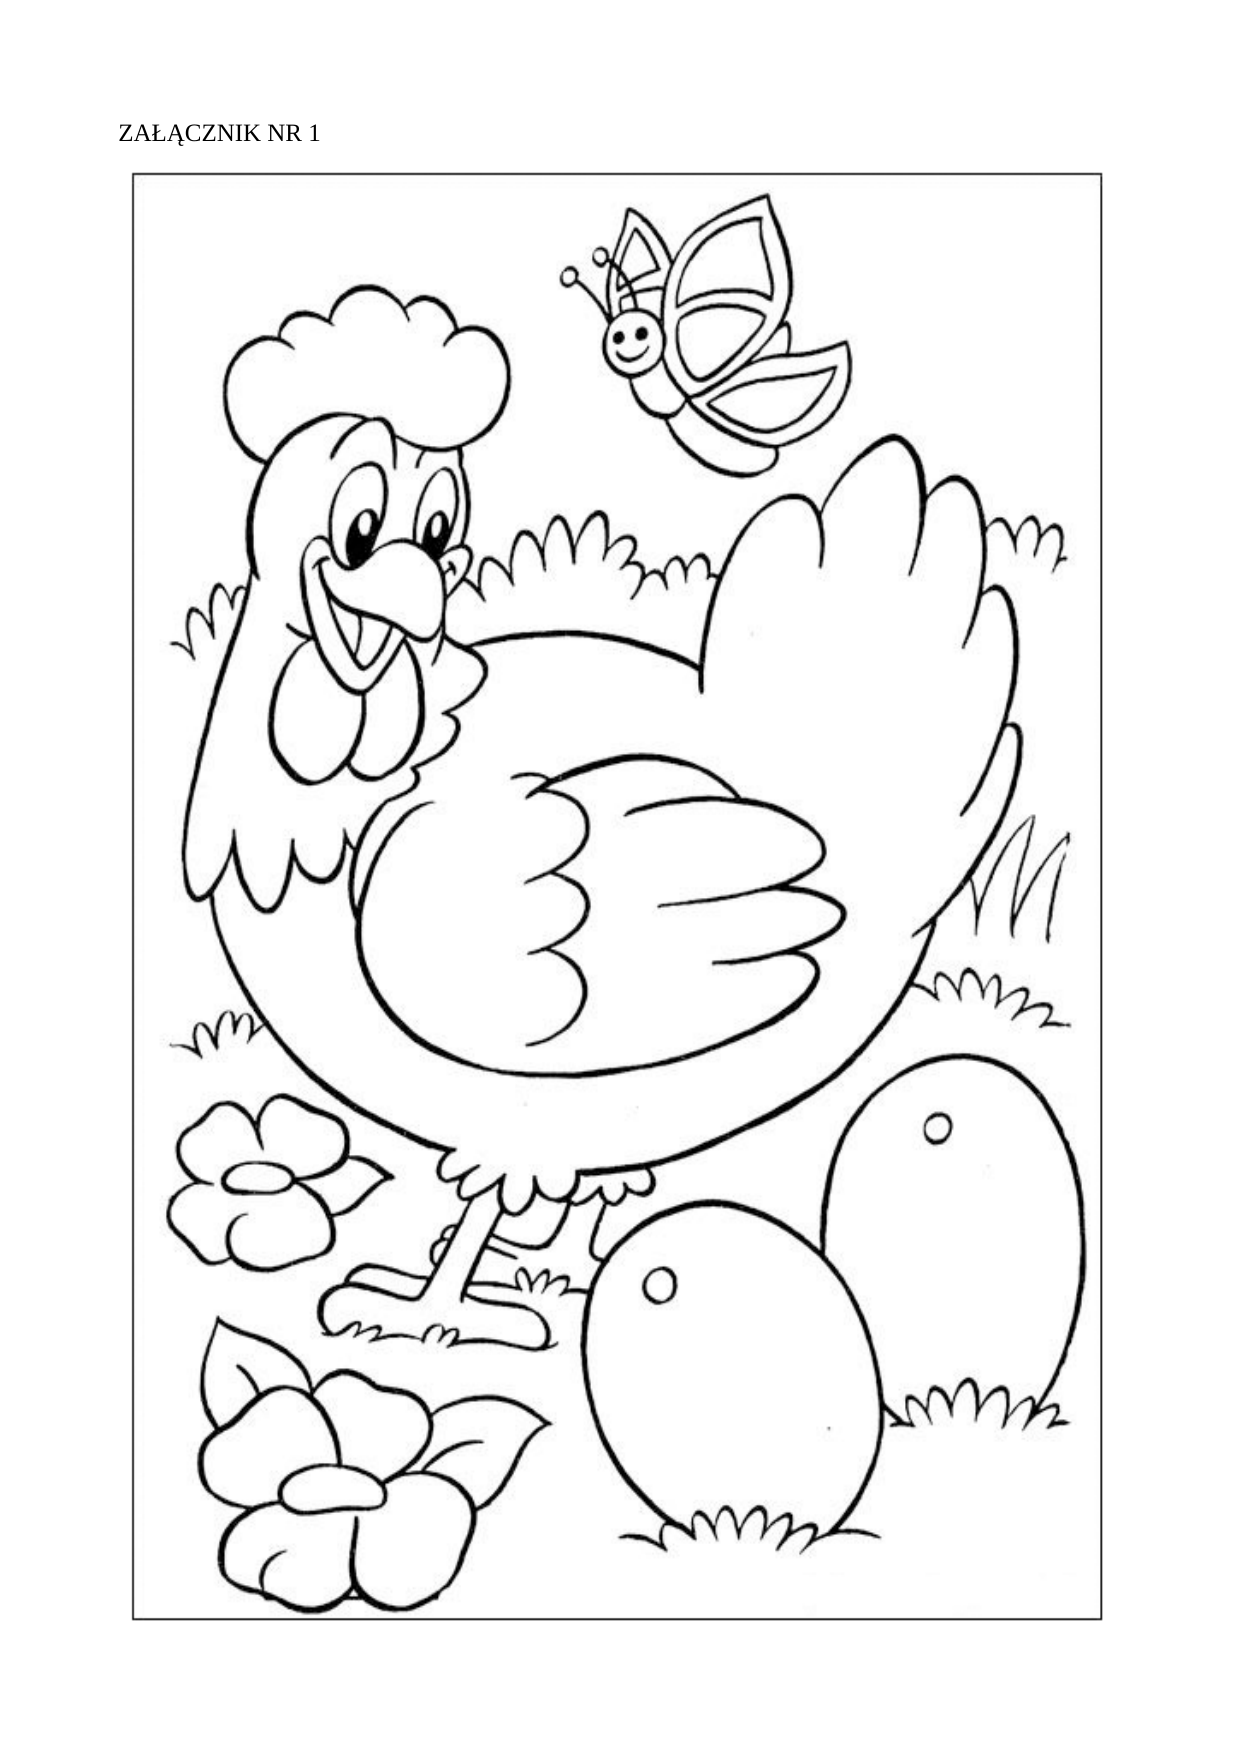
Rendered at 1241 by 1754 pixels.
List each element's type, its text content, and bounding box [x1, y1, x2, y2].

text ZAŁĄCZNIK NR 1 [118, 118, 1122, 147]
